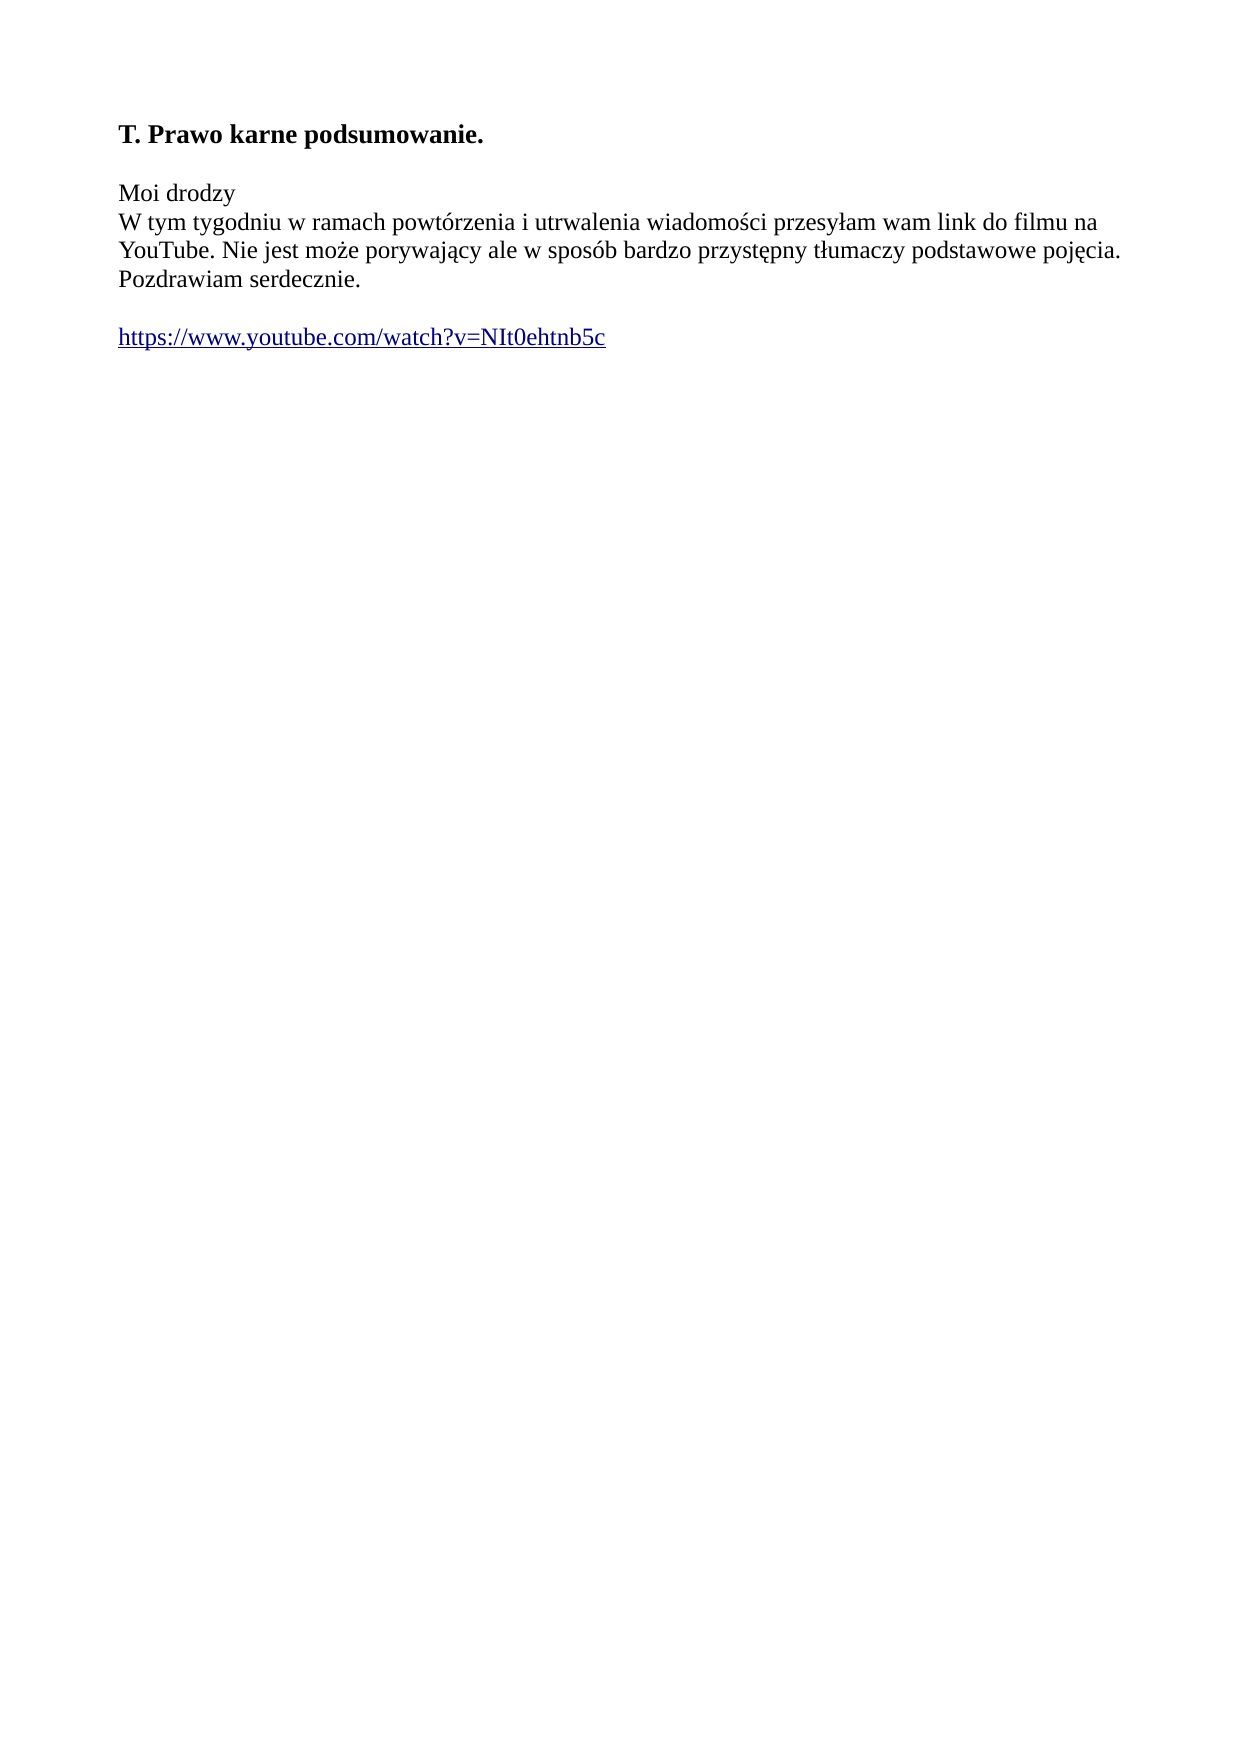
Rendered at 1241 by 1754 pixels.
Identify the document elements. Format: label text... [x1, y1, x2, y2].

text Moi drodzy [118, 178, 1122, 207]
text Pozdrawiam serdecznie. [118, 264, 1122, 293]
text W tym tygodniu w ramach powtórzenia i utrwalenia wiadomości przesyłam wam link do filmu na YouTube. Nie jest może porywający ale w sposób bardzo przystępny tłumaczy podstawowe pojęcia. [118, 207, 1122, 264]
text https://www.youtube.com/watch?v=NIt0ehtnb5c [118, 322, 1122, 351]
text T. Prawo karne podsumowanie. [118, 118, 1122, 149]
